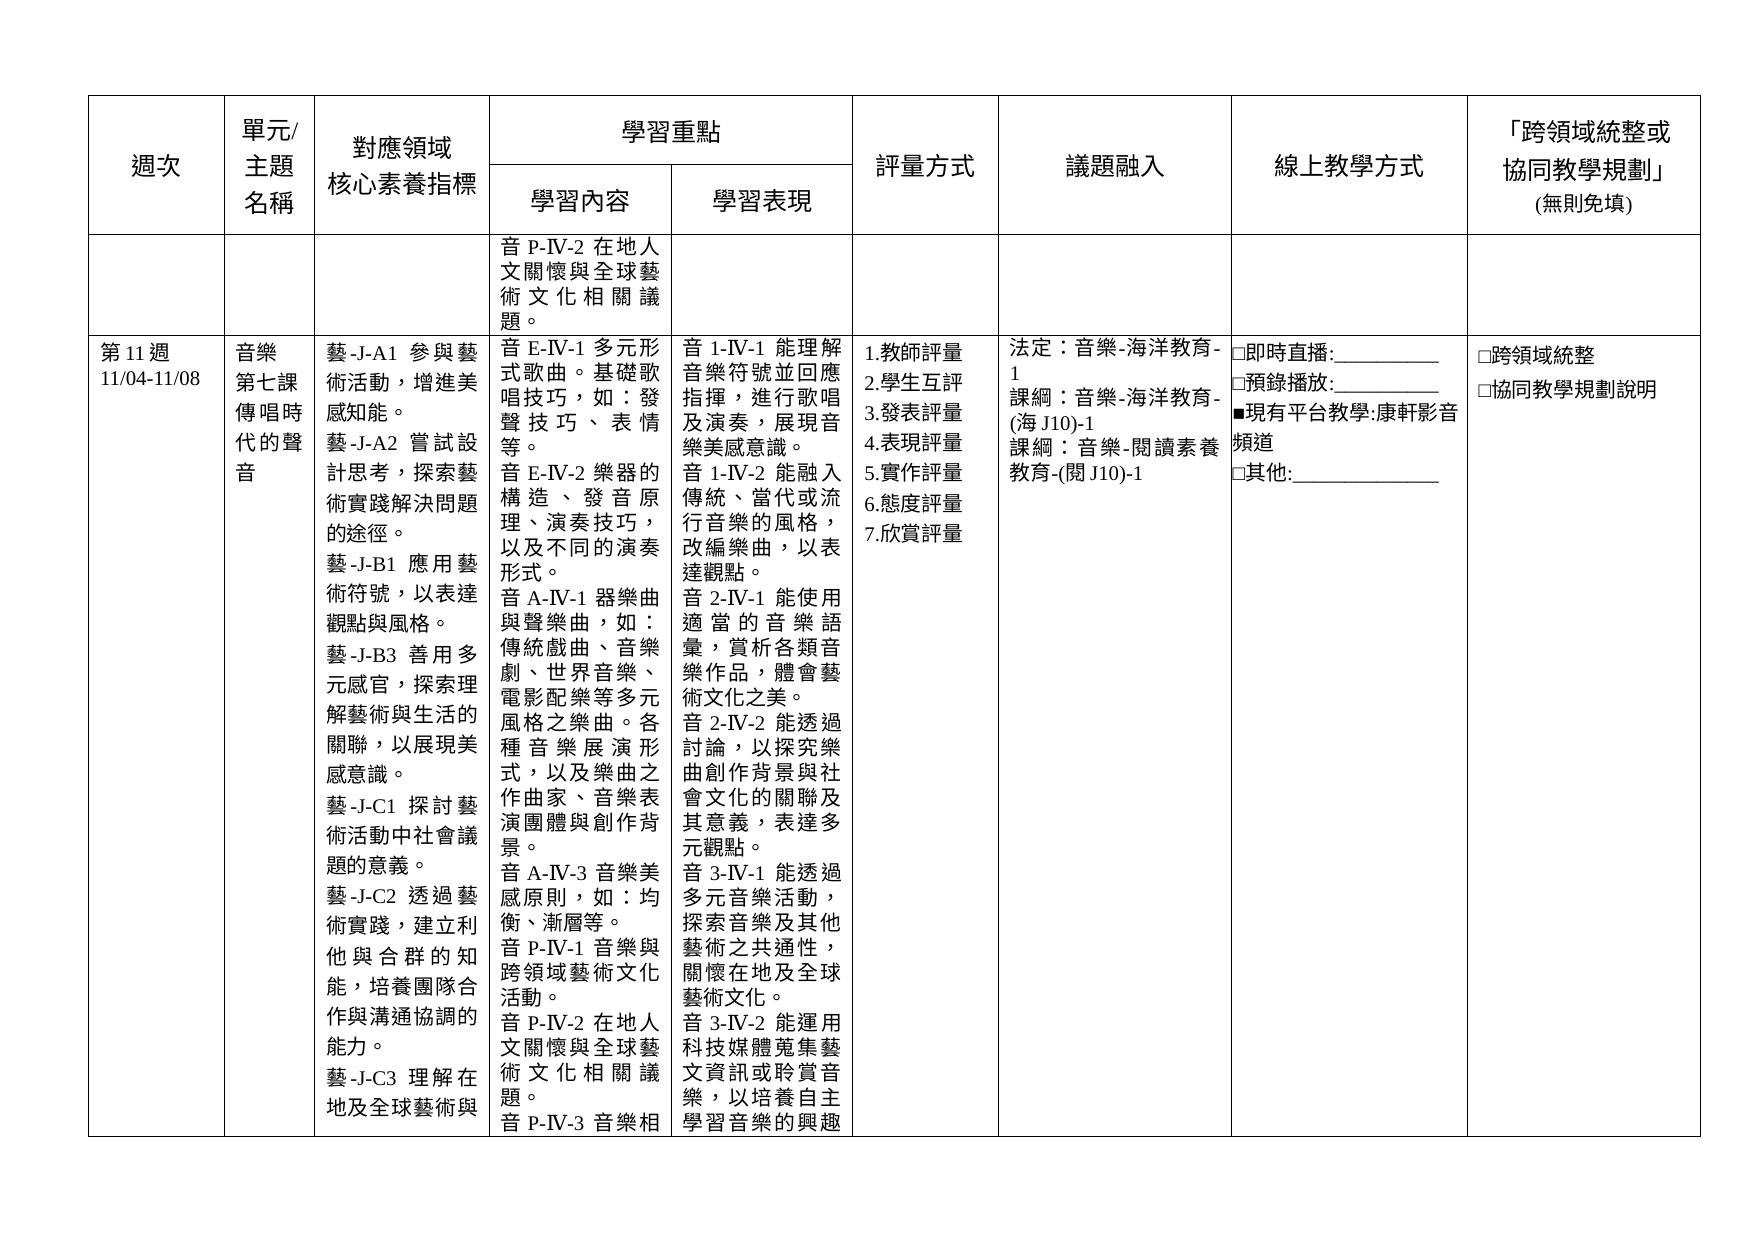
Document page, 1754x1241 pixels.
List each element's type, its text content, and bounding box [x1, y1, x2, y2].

table_cell 音1-Ⅳ-1 能理解音樂符號並回應指揮，進行歌唱及演奏，展現音樂美感意識。 音1-Ⅳ-2 能融入傳統、當代或流行音樂的風格，改編樂曲，以表達觀點。 音2-Ⅳ-1 能使用適當的音樂語彙，賞析各類音樂作品，體會藝術文化之美。 音2-Ⅳ-2 能透過討論，以探究樂曲創作背景與社會文化的關聯及其意義，表達多元觀點。 音3-Ⅳ-1 能透過多元音樂活動，探索音樂及其他藝術之共通性，關懷在地及全球藝術文化。 音3-Ⅳ-2 能運用科技媒體蒐集藝文資訊或聆賞音樂，以培養自主學習音樂的興趣 [672, 336, 852, 1136]
table_cell 第11週 11/04-11/08 [89, 336, 224, 1136]
table_header 單元/主題名稱 [225, 96, 314, 234]
table_cell 藝-J-A1 參與藝術活動，增進美感知能。 藝-J-A2 嘗試設計思考，探索藝術實踐解決問題的途徑。 藝-J-B1 應用藝術符號，以表達觀點與風格。 藝-J-B3 善用多元感官，探索理解藝術與生活的關聯，以展現美感意識。 藝-J-C1 探討藝術活動中社會議題的意義。 藝-J-C2 透過藝術實踐，建立利他與合群的知能，培養團隊合作與溝通協調的能力。 藝-J-C3 理解在地及全球藝術與 [315, 336, 489, 1136]
table_cell [999, 235, 1231, 335]
table_cell [89, 235, 224, 335]
table_cell [315, 235, 489, 335]
table_header 線上教學方式 [1232, 96, 1467, 234]
table_cell 法定：音樂-海洋教育-1 課綱：音樂-海洋教育-(海J10)-1 課綱：音樂-閱讀素養教育-(閱J10)-1 [999, 336, 1231, 1136]
table_cell [1232, 235, 1467, 335]
table_cell [853, 235, 998, 335]
table_cell □跨領域統整 □協同教學規劃說明 [1468, 336, 1700, 1136]
table_cell [225, 235, 314, 335]
table_header 評量方式 [853, 96, 998, 234]
table_cell [672, 235, 852, 335]
table_header 週次 [89, 96, 224, 234]
table_header 對應領域 核心素養指標 [315, 96, 489, 234]
table_cell 音E-Ⅳ-1 多元形式歌曲。基礎歌唱技巧，如：發聲技巧、表情等。 音E-Ⅳ-2 樂器的構造、發音原理、演奏技巧，以及不同的演奏形式。 音A-Ⅳ-1 器樂曲與聲樂曲，如：傳統戲曲、音樂劇、世界音樂、電影配樂等多元風格之樂曲。各種音樂展演形式，以及樂曲之作曲家、音樂表演團體與創作背景。 音A-Ⅳ-3 音樂美感原則，如：均衡、漸層等。 音P-Ⅳ-1 音樂與跨領域藝術文化活動。 音P-Ⅳ-2 在地人文關懷與全球藝術文化相關議題。 音P-Ⅳ-3 音樂相 [490, 336, 671, 1136]
table_cell [1468, 235, 1700, 335]
table_cell □即時直播:__________ □預錄播放:__________ ■現有平台教學:康軒影音頻道 □其他:______________ [1232, 336, 1467, 1136]
table_header 議題融入 [999, 96, 1231, 234]
table_cell 音樂 第七課 傳唱時代的聲音 [225, 336, 314, 1136]
table_cell 音P-Ⅳ-2 在地人文關懷與全球藝術文化相關議題。 [490, 235, 671, 335]
table_cell 學習內容 [490, 165, 671, 234]
table_header 「跨領域統整或 協同教學規劃｣ (無則免填) [1468, 96, 1700, 234]
table_cell 學習表現 [672, 165, 852, 234]
table_cell 1.教師評量 2.學生互評 3.發表評量 4.表現評量 5.實作評量 6.態度評量 7.欣賞評量 [853, 336, 998, 1136]
table_header 學習重點 [490, 96, 852, 164]
